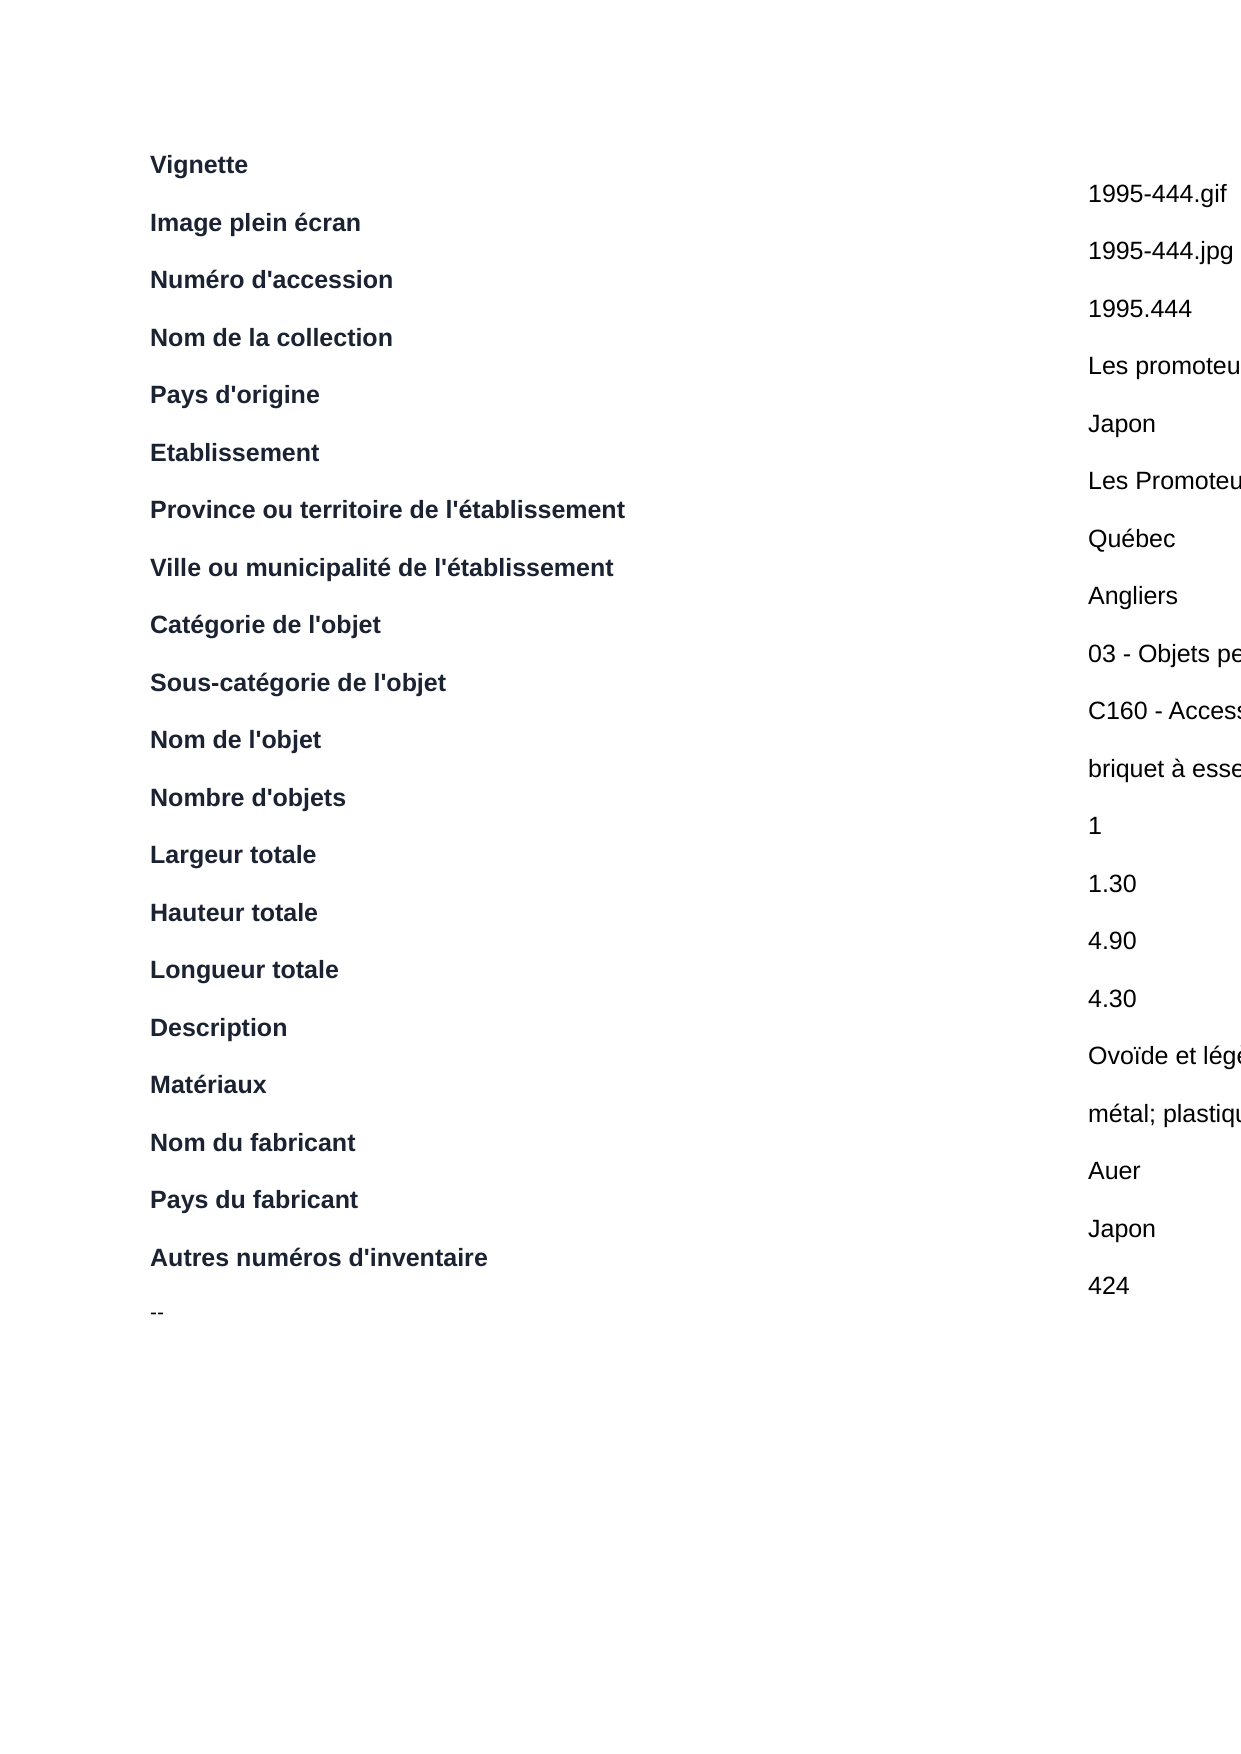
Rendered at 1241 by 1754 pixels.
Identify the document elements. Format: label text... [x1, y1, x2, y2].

text Angliers [1088, 581, 1240, 610]
text Auer [1088, 1156, 1240, 1185]
text Nombre d'objets [150, 782, 1090, 811]
text Pays d'origine [150, 380, 1090, 409]
text -- [150, 1300, 1090, 1324]
text 1995-444.jpg [1088, 236, 1240, 265]
text 1995.444 [1088, 294, 1240, 322]
text Les Promoteurs d'Angliers inc. [1088, 466, 1240, 495]
text Japon [1088, 409, 1240, 437]
text 1 [1088, 811, 1240, 840]
text Nom du fabricant [150, 1127, 1090, 1156]
text Image plein écran [150, 207, 1090, 236]
text Ovoïde et légèrement bombé, paroi recouverte de plastique beige texturé avec applique en forme d'auto. Sur le dessus, déclancheur pour pierre. [1088, 1041, 1240, 1070]
text Ville ou municipalité de l'établissement [150, 552, 1090, 581]
text Matériaux [150, 1070, 1090, 1099]
text Hauteur totale [150, 897, 1090, 926]
text briquet à essence [1088, 754, 1240, 782]
text 4.90 [1088, 926, 1240, 955]
text Vignette [150, 150, 1090, 179]
text Les promoteurs d'Angliers [1088, 351, 1240, 380]
text 03 - Objets personnels [1088, 639, 1240, 667]
text Nom de l'objet [150, 725, 1090, 754]
text 424 [1088, 1271, 1240, 1300]
text Description [150, 1012, 1090, 1041]
text Numéro d'accession [150, 265, 1090, 294]
text Québec [1088, 524, 1240, 552]
text 1995-444.gif [1088, 179, 1240, 207]
text métal; plastique; fibre [1088, 1099, 1240, 1127]
text Japon [1088, 1214, 1240, 1242]
text 4.30 [1088, 984, 1240, 1012]
text Etablissement [150, 437, 1090, 466]
text Autres numéros d'inventaire [150, 1242, 1090, 1271]
text Sous-catégorie de l'objet [150, 667, 1090, 696]
text C160 - Accessoire personnel [1088, 696, 1240, 725]
text Pays du fabricant [150, 1185, 1090, 1214]
text Longueur totale [150, 955, 1090, 984]
text Nom de la collection [150, 322, 1090, 351]
text Province ou territoire de l'établissement [150, 495, 1090, 524]
text 1.30 [1088, 869, 1240, 897]
text Catégorie de l'objet [150, 610, 1090, 639]
text Largeur totale [150, 840, 1090, 869]
